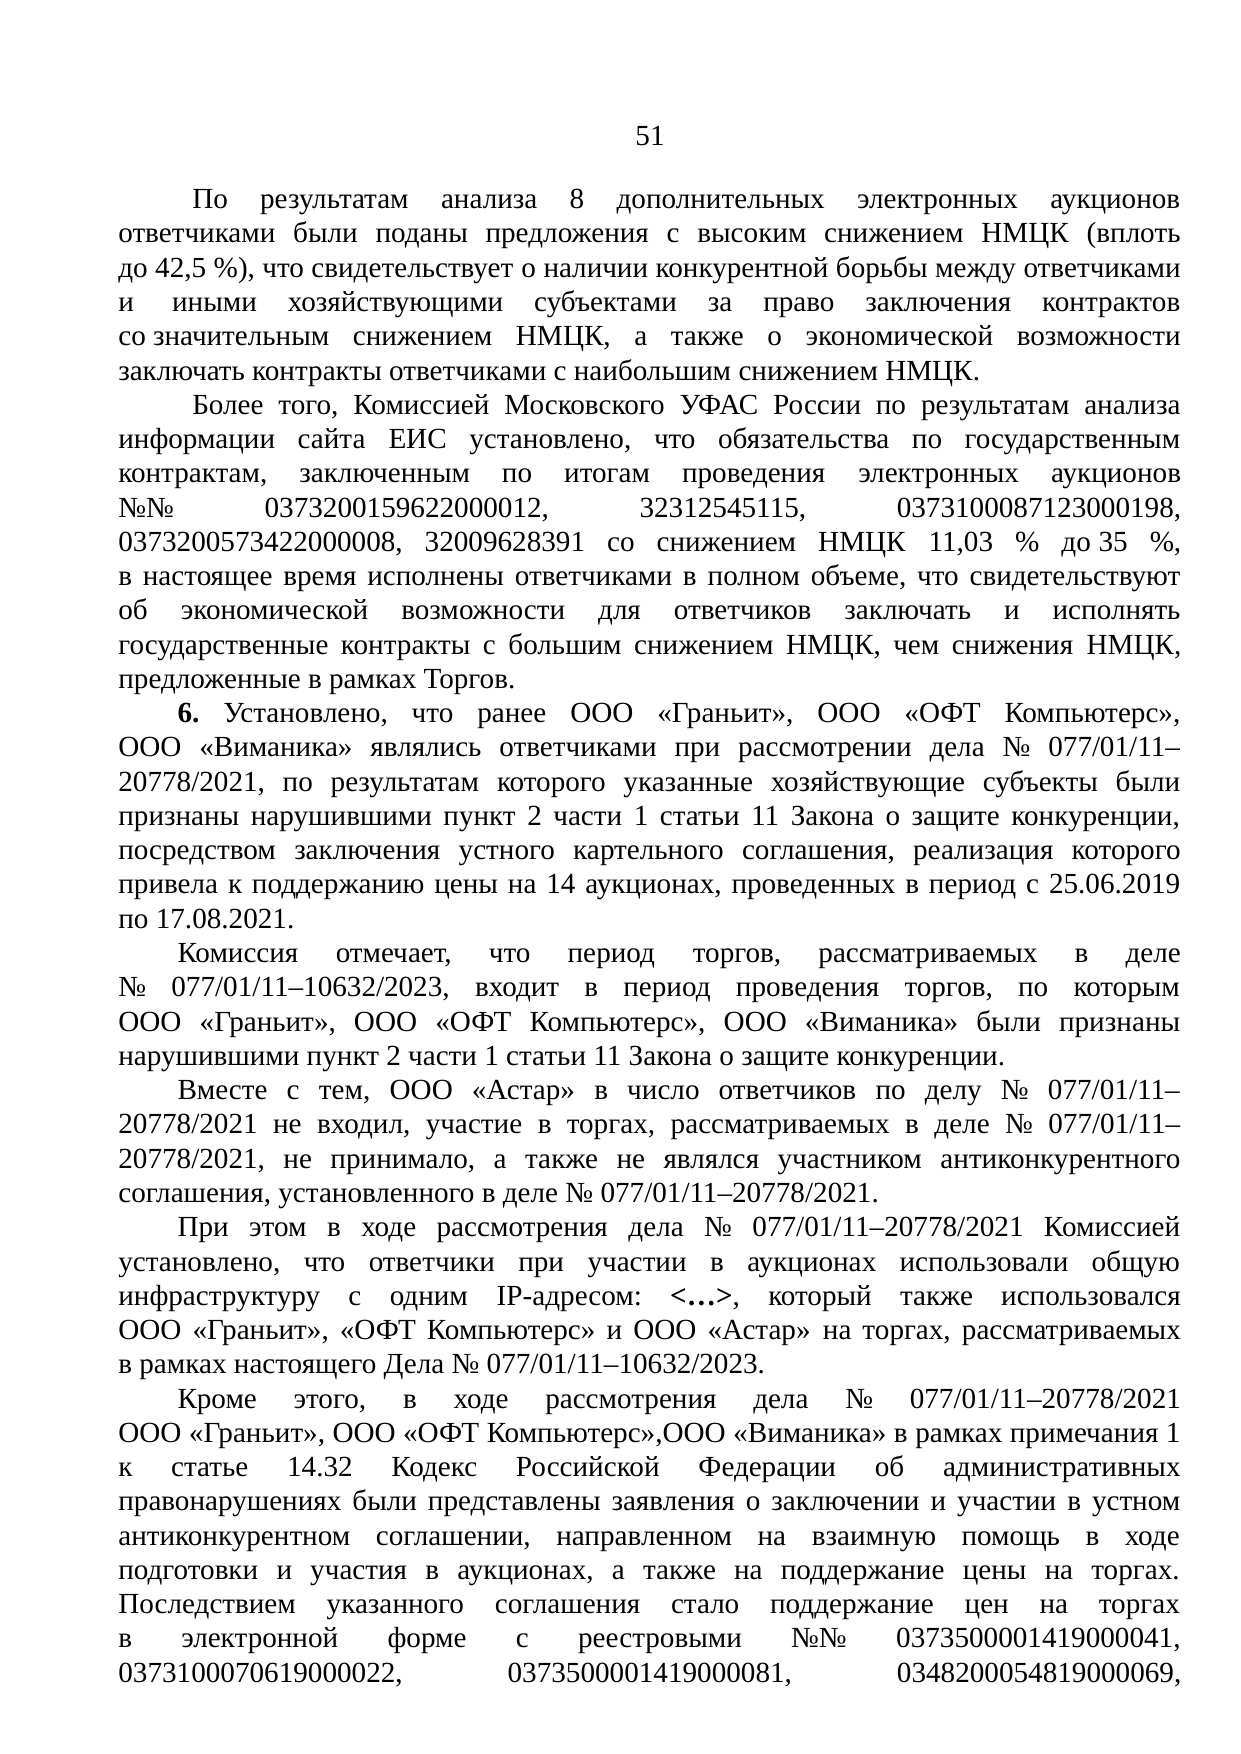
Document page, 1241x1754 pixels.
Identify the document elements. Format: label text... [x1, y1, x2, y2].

text Кроме этого, в ходе рассмотрения дела № 077/01/11–20778/2021 ООО «Граньит», ООО «ОФТ Компьютерс»,ООО «Виманика» в рамках примечания 1 к статье 14.32 Кодекс Российской Федерации об административных правонарушениях были представлены заявления о заключении и участии в устном антиконкурентном соглашении, направленном на взаимную помощь в ходе подготовки и участия в аукционах, а также на поддержание цены на торгах. Последствием указанного соглашения стало поддержание цен на торгах в электронной форме с реестровыми №№ 0373500001419000041, 0373100070619000022, 0373500001419000081, 0348200054819000069, [118, 1381, 1181, 1689]
text По результатам анализа 8 дополнительных электронных аукционов ответчиками были поданы предложения с высоким снижением НМЦК (вплоть до 42,5 %), что свидетельствует о наличии конкурентной борьбы между ответчиками и иными хозяйствующими субъектами за право заключения контрактов со значительным снижением НМЦК, а также о экономической возможности заключать контракты ответчиками с наибольшим снижением НМЦК. [118, 181, 1181, 387]
text При этом в ходе рассмотрения дела № 077/01/11–20778/2021 Комиссией установлено, что ответчики при участии в аукционах использовали общую инфраструктуру с одним IP-адресом: <…>, который также использовался ООО «Граньит», «ОФТ Компьютерс» и ООО «Астар» на торгах, рассматриваемых в рамках настоящего Дела № 077/01/11–10632/2023. [118, 1209, 1181, 1381]
text 6. Установлено, что ранее ООО «Граньит», ООО «ОФТ Компьютерс», ООО «Виманика» являлись ответчиками при рассмотрении дела № 077/01/11–20778/2021, по результатам которого указанные хозяйствующие субъекты были признаны нарушившими пункт 2 части 1 статьи 11 Закона о защите конкуренции, посредством заключения устного картельного соглашения, реализация которого привела к поддержанию цены на 14 аукционах, проведенных в период с 25.06.2019 по 17.08.2021. [118, 695, 1181, 935]
text Комиссия отмечает, что период торгов, рассматриваемых в деле № 077/01/11–10632/2023, входит в период проведения торгов, по которым ООО «Граньит», ООО «ОФТ Компьютерс», ООО «Виманика» были признаны нарушившими пункт 2 части 1 статьи 11 Закона о защите конкуренции. [118, 935, 1181, 1072]
text Вместе с тем, ООО «Астар» в число ответчиков по делу № 077/01/11–20778/2021 не входил, участие в торгах, рассматриваемых в деле № 077/01/11–20778/2021, не принимало, а также не являлся участником антиконкурентного соглашения, установленного в деле № 077/01/11–20778/2021. [118, 1072, 1181, 1209]
text Более того, Комиссией Московского УФАС России по результатам анализа информации сайта ЕИС установлено, что обязательства по государственным контрактам, заключенным по итогам проведения электронных аукционов №№ 0373200159622000012, 32312545115, 0373100087123000198, 0373200573422000008, 32009628391 со снижением НМЦК 11,03 % до 35 %, в настоящее время исполнены ответчиками в полном объеме, что свидетельствуют об экономической возможности для ответчиков заключать и исполнять государственные контракты с большим снижением НМЦК, чем снижения НМЦК, предложенные в рамках Торгов. [118, 387, 1181, 695]
